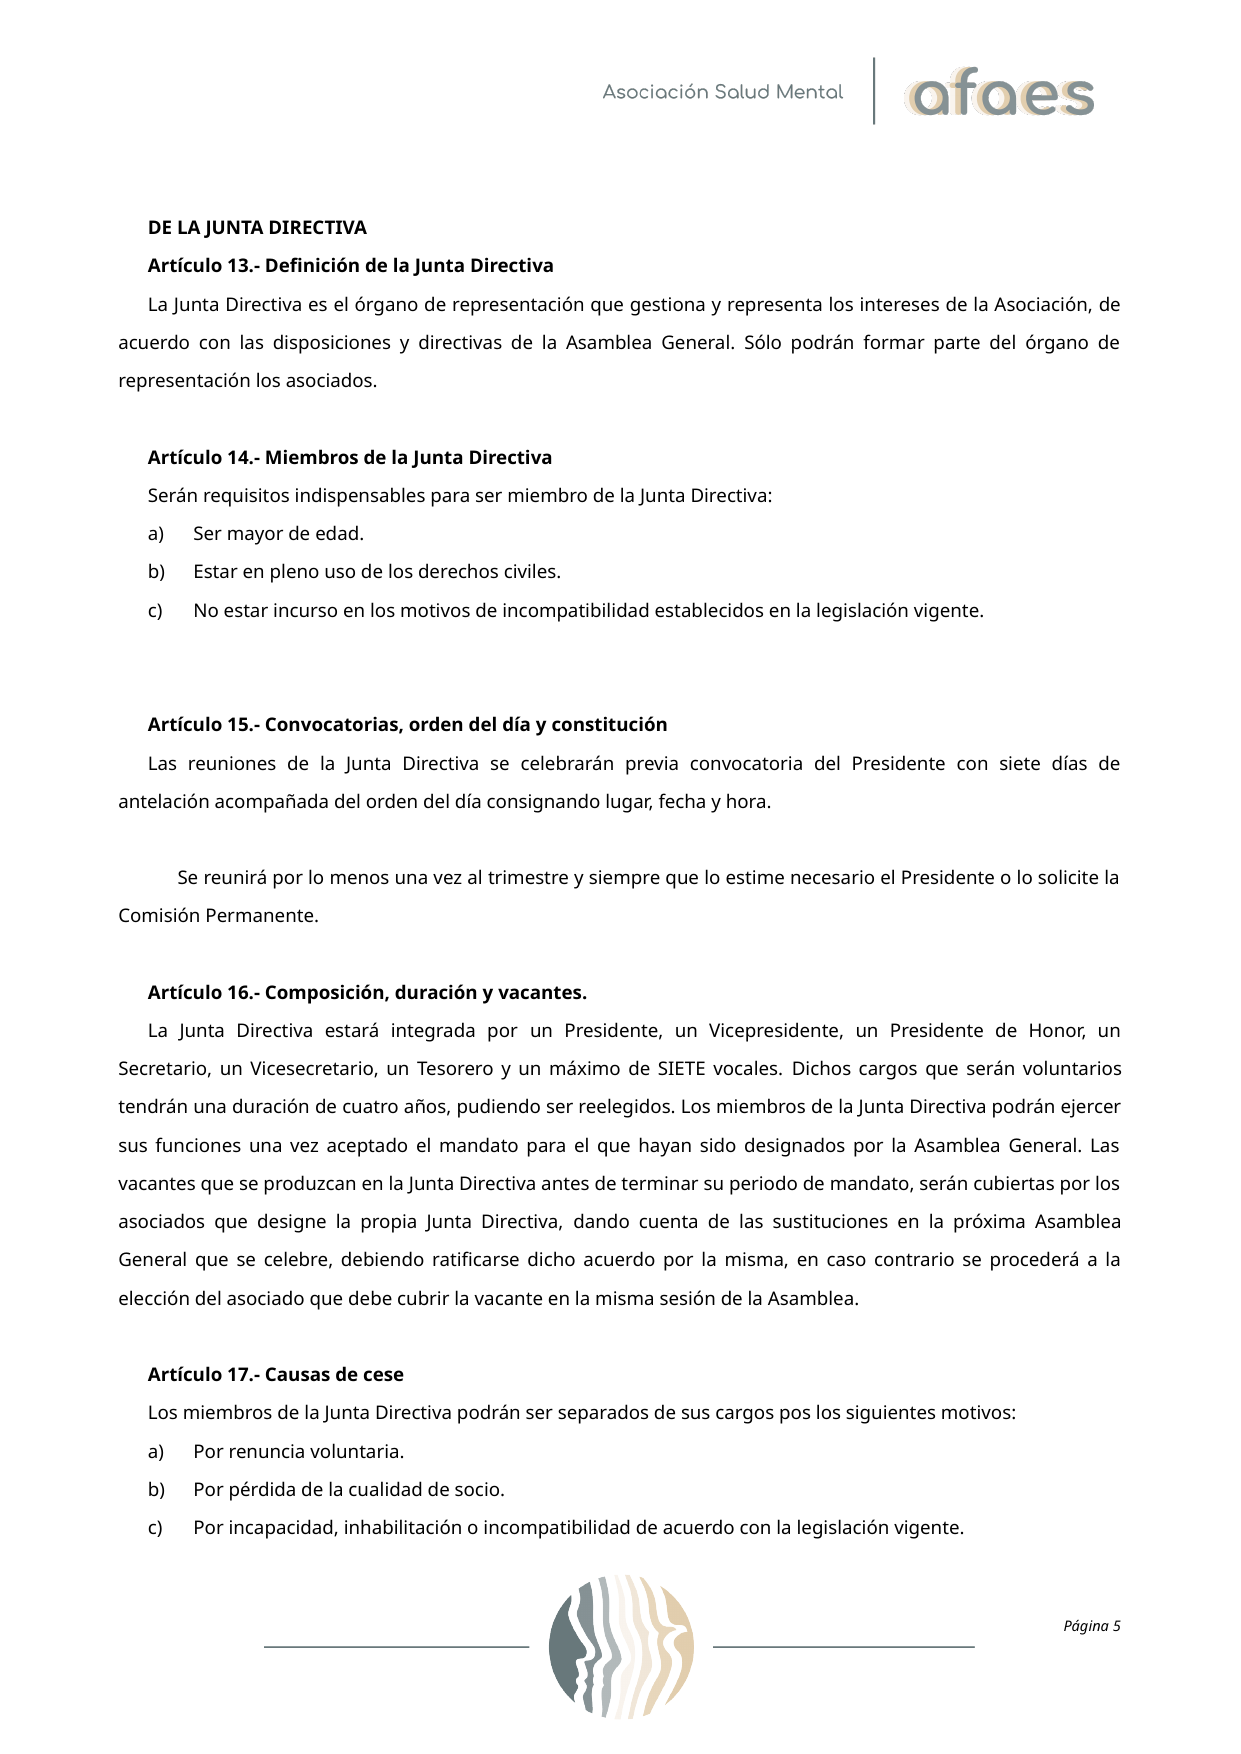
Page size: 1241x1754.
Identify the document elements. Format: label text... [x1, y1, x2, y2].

text Artículo 14.- Miembros de la Junta Directiva [118, 444, 1122, 469]
text Artículo 13.- Definición de la Junta Directiva [118, 253, 1122, 278]
list No estar incurso en los motivos de incompatibilidad establecidos en la legislación vigente. [118, 597, 1122, 622]
list Por pérdida de la cualidad de socio. [118, 1476, 1122, 1502]
text DE LA JUNTA DIRECTIVA [118, 214, 1122, 240]
list Estar en pleno uso de los derechos civiles. [118, 559, 1122, 584]
text Serán requisitos indispensables para ser miembro de la Junta Directiva: [118, 482, 1122, 508]
text La Junta Directiva es el órgano de representación que gestiona y representa los intereses de la Asociación, de acuerdo con las disposiciones y directivas de la Asamblea General. Sólo podrán formar parte del órgano de representación los asociados. [118, 291, 1122, 393]
list Ser mayor de edad. [118, 520, 1122, 546]
text Artículo 16.- Composición, duración y vacantes. [118, 979, 1122, 1005]
text La Junta Directiva estará integrada por un Presidente, un Vicepresidente, un Presidente de Honor, un Secretario, un Vicesecretario, un Tesorero y un máximo de SIETE vocales. Dichos cargos que serán voluntarios tendrán una duración de cuatro años, pudiendo ser reelegidos. Los miembros de la Junta Directiva podrán ejercer sus funciones una vez aceptado el mandato para el que hayan sido designados por la Asamblea General. Las vacantes que se produzcan en la Junta Directiva antes de terminar su periodo de mandato, serán cubiertas por los asociados que designe la propia Junta Directiva, dando cuenta de las sustituciones en la próxima Asamblea General que se celebre, debiendo ratificarse dicho acuerdo por la misma, en caso contrario se procederá a la elección del asociado que debe cubrir la vacante en la misma sesión de la Asamblea. [118, 1017, 1122, 1311]
text Las reuniones de la Junta Directiva se celebrarán previa convocatoria del Presidente con siete días de antelación acompañada del orden del día consignando lugar, fecha y hora. [118, 750, 1122, 813]
text Artículo 15.- Convocatorias, orden del día y constitución [118, 712, 1122, 737]
text Artículo 17.- Causas de cese [118, 1361, 1122, 1387]
list Por renuncia voluntaria. [118, 1438, 1122, 1463]
list Por incapacidad, inhabilitación o incompatibilidad de acuerdo con la legislación vigente. [118, 1514, 1122, 1540]
text Los miembros de la Junta Directiva podrán ser separados de sus cargos pos los siguientes motivos: [118, 1400, 1122, 1425]
text Se reunirá por lo menos una vez al trimestre y siempre que lo estime necesario el Presidente o lo solicite la Comisión Permanente. [118, 864, 1122, 928]
